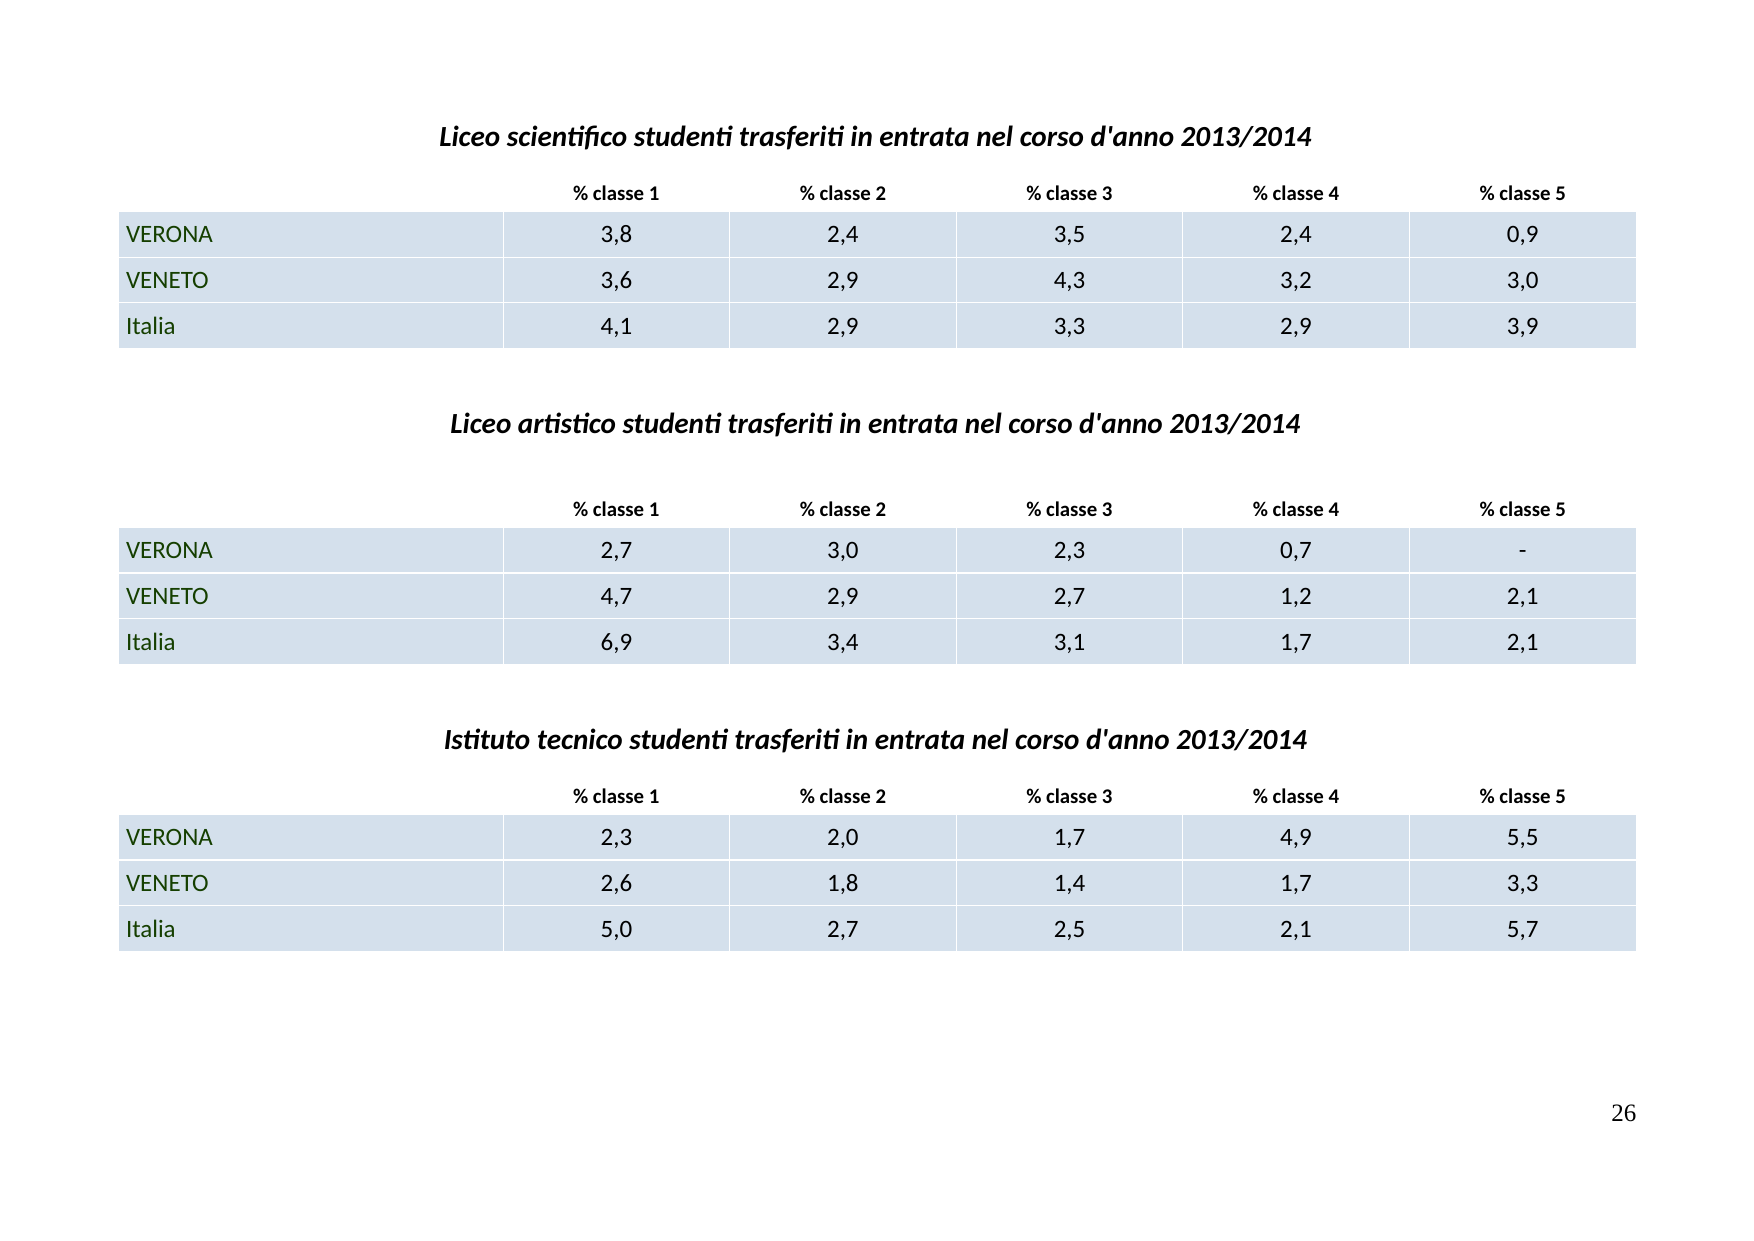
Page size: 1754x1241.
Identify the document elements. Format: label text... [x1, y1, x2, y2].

table_cell 5,7 [1410, 906, 1636, 951]
table_cell - [1410, 528, 1636, 572]
table_cell 5,0 [504, 906, 729, 951]
table_cell 3,0 [730, 528, 956, 572]
table_header % classe 4 [1183, 176, 1409, 211]
table_cell 3,8 [504, 212, 729, 257]
table_cell 2,9 [730, 258, 956, 302]
table_header % classe 3 [957, 492, 1182, 527]
table_cell Italia [119, 906, 503, 951]
table_cell 2,7 [730, 906, 956, 951]
table_cell 3,1 [957, 619, 1182, 664]
table_cell 2,4 [1183, 212, 1409, 257]
table_cell 2,1 [1183, 906, 1409, 951]
table_cell VERONA [119, 212, 503, 257]
table_header % classe 5 [1410, 779, 1636, 814]
table_cell 2,9 [1183, 303, 1409, 348]
table_header % classe 5 [1410, 492, 1636, 527]
table_cell 3,0 [1410, 258, 1636, 302]
table_cell 3,2 [1183, 258, 1409, 302]
table_header % classe 4 [1183, 779, 1409, 814]
table_cell 5,5 [1410, 815, 1636, 859]
table_header % classe 1 [504, 779, 729, 814]
table_cell 1,4 [957, 861, 1182, 905]
table_cell 1,8 [730, 861, 956, 905]
table_header [119, 492, 503, 527]
table_header % classe 2 [730, 492, 956, 527]
table_header % classe 2 [730, 779, 956, 814]
text Liceo artistico studenti trasferiti in entrata nel corso d'anno 2013/2014 [118, 405, 1636, 441]
table_header % classe 3 [957, 779, 1182, 814]
table_cell 4,1 [504, 303, 729, 348]
table_cell 2,1 [1410, 619, 1636, 664]
table_cell 2,1 [1410, 574, 1636, 618]
table_header [119, 176, 503, 211]
table_cell 4,7 [504, 574, 729, 618]
table_cell 2,4 [730, 212, 956, 257]
table_header % classe 5 [1410, 176, 1636, 211]
table_cell VENETO [119, 574, 503, 618]
table_cell 3,9 [1410, 303, 1636, 348]
table_cell 2,9 [730, 303, 956, 348]
table_cell 3,4 [730, 619, 956, 664]
text Istituto tecnico studenti trasferiti in entrata nel corso d'anno 2013/2014 [118, 721, 1636, 757]
table_cell 3,6 [504, 258, 729, 302]
table_cell 4,9 [1183, 815, 1409, 859]
table_cell Italia [119, 303, 503, 348]
table_cell 3,3 [1410, 861, 1636, 905]
table_header % classe 2 [730, 176, 956, 211]
table_cell 3,5 [957, 212, 1182, 257]
table_cell 2,9 [730, 574, 956, 618]
table_cell 4,3 [957, 258, 1182, 302]
table_header % classe 1 [504, 492, 729, 527]
table_cell 2,7 [957, 574, 1182, 618]
table_cell VENETO [119, 861, 503, 905]
table_header % classe 1 [504, 176, 729, 211]
table_cell 2,0 [730, 815, 956, 859]
text Liceo scientifico studenti trasferiti in entrata nel corso d'anno 2013/2014 [118, 118, 1636, 154]
table_cell 0,9 [1410, 212, 1636, 257]
table_cell 1,7 [1183, 861, 1409, 905]
table_cell 2,3 [504, 815, 729, 859]
table_header % classe 3 [957, 176, 1182, 211]
table_cell VERONA [119, 528, 503, 572]
table_header [119, 779, 503, 814]
table_cell Italia [119, 619, 503, 664]
table_cell VERONA [119, 815, 503, 859]
table_header % classe 4 [1183, 492, 1409, 527]
table_cell 1,2 [1183, 574, 1409, 618]
table_cell 0,7 [1183, 528, 1409, 572]
table_cell 2,6 [504, 861, 729, 905]
table_cell 2,7 [504, 528, 729, 572]
table_cell 2,5 [957, 906, 1182, 951]
table_cell 1,7 [1183, 619, 1409, 664]
table_cell VENETO [119, 258, 503, 302]
table_cell 2,3 [957, 528, 1182, 572]
table_cell 3,3 [957, 303, 1182, 348]
table_cell 6,9 [504, 619, 729, 664]
table_cell 1,7 [957, 815, 1182, 859]
